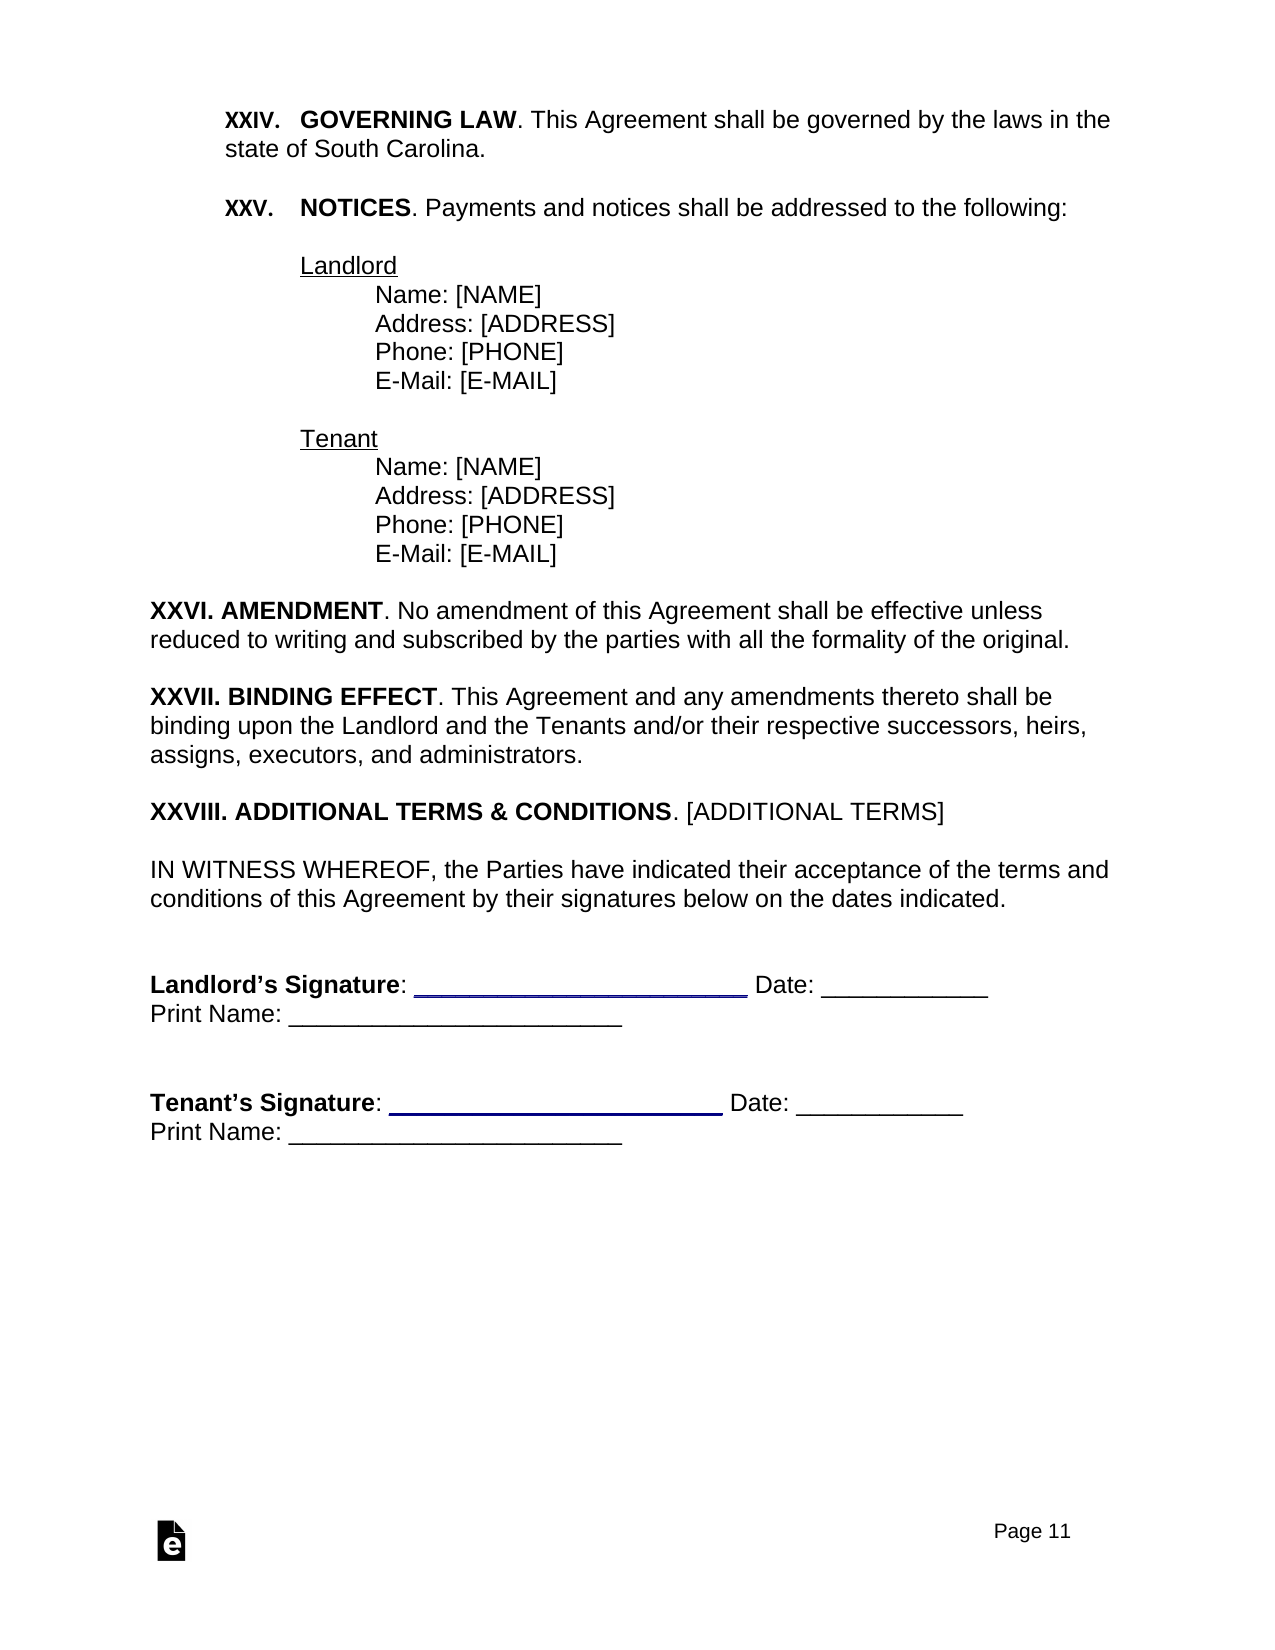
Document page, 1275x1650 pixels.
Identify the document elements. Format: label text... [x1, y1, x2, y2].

text XXVIII. ADDITIONAL TERMS & CONDITIONS. [ADDITIONAL TERMS] [150, 797, 1125, 826]
text XXVI. AMENDMENT. No amendment of this Agreement shall be effective unless reduced to writing and subscribed by the parties with all the formality of the original. [150, 596, 1125, 653]
text Landlord’s Signature: ________________________ Date: ____________ [150, 970, 1125, 998]
text Address: [ADDRESS] [375, 481, 1125, 510]
text Landlord [300, 251, 1125, 280]
text E-Mail: [E-MAIL] [375, 538, 1125, 567]
text Phone: [PHONE] [375, 337, 1125, 366]
text IN WITNESS WHEREOF, the Parties have indicated their acceptance of the terms and conditions of this Agreement by their signatures below on the dates indicated. [150, 855, 1125, 912]
text Name: [NAME] [375, 280, 1125, 308]
text Address: [ADDRESS] [375, 308, 1125, 337]
list NOTICES. Payments and notices shall be addressed to the following: [225, 192, 1125, 222]
list GOVERNING LAW. This Agreement shall be governed by the laws in the state of South Carolina. [225, 104, 1125, 163]
text Name: [NAME] [375, 452, 1125, 481]
text E-Mail: [E-MAIL] [375, 366, 1125, 395]
text Print Name: ________________________ [150, 998, 1125, 1027]
text Print Name: ________________________ [150, 1117, 1125, 1146]
text XXVII. BINDING EFFECT. This Agreement and any amendments thereto shall be binding upon the Landlord and the Tenants and/or their respective successors, heirs, assigns, executors, and administrators. [150, 682, 1125, 768]
text Tenant [300, 423, 1125, 452]
text Tenant’s Signature: ________________________ Date: ____________ [150, 1088, 1125, 1117]
text Phone: [PHONE] [375, 510, 1125, 538]
